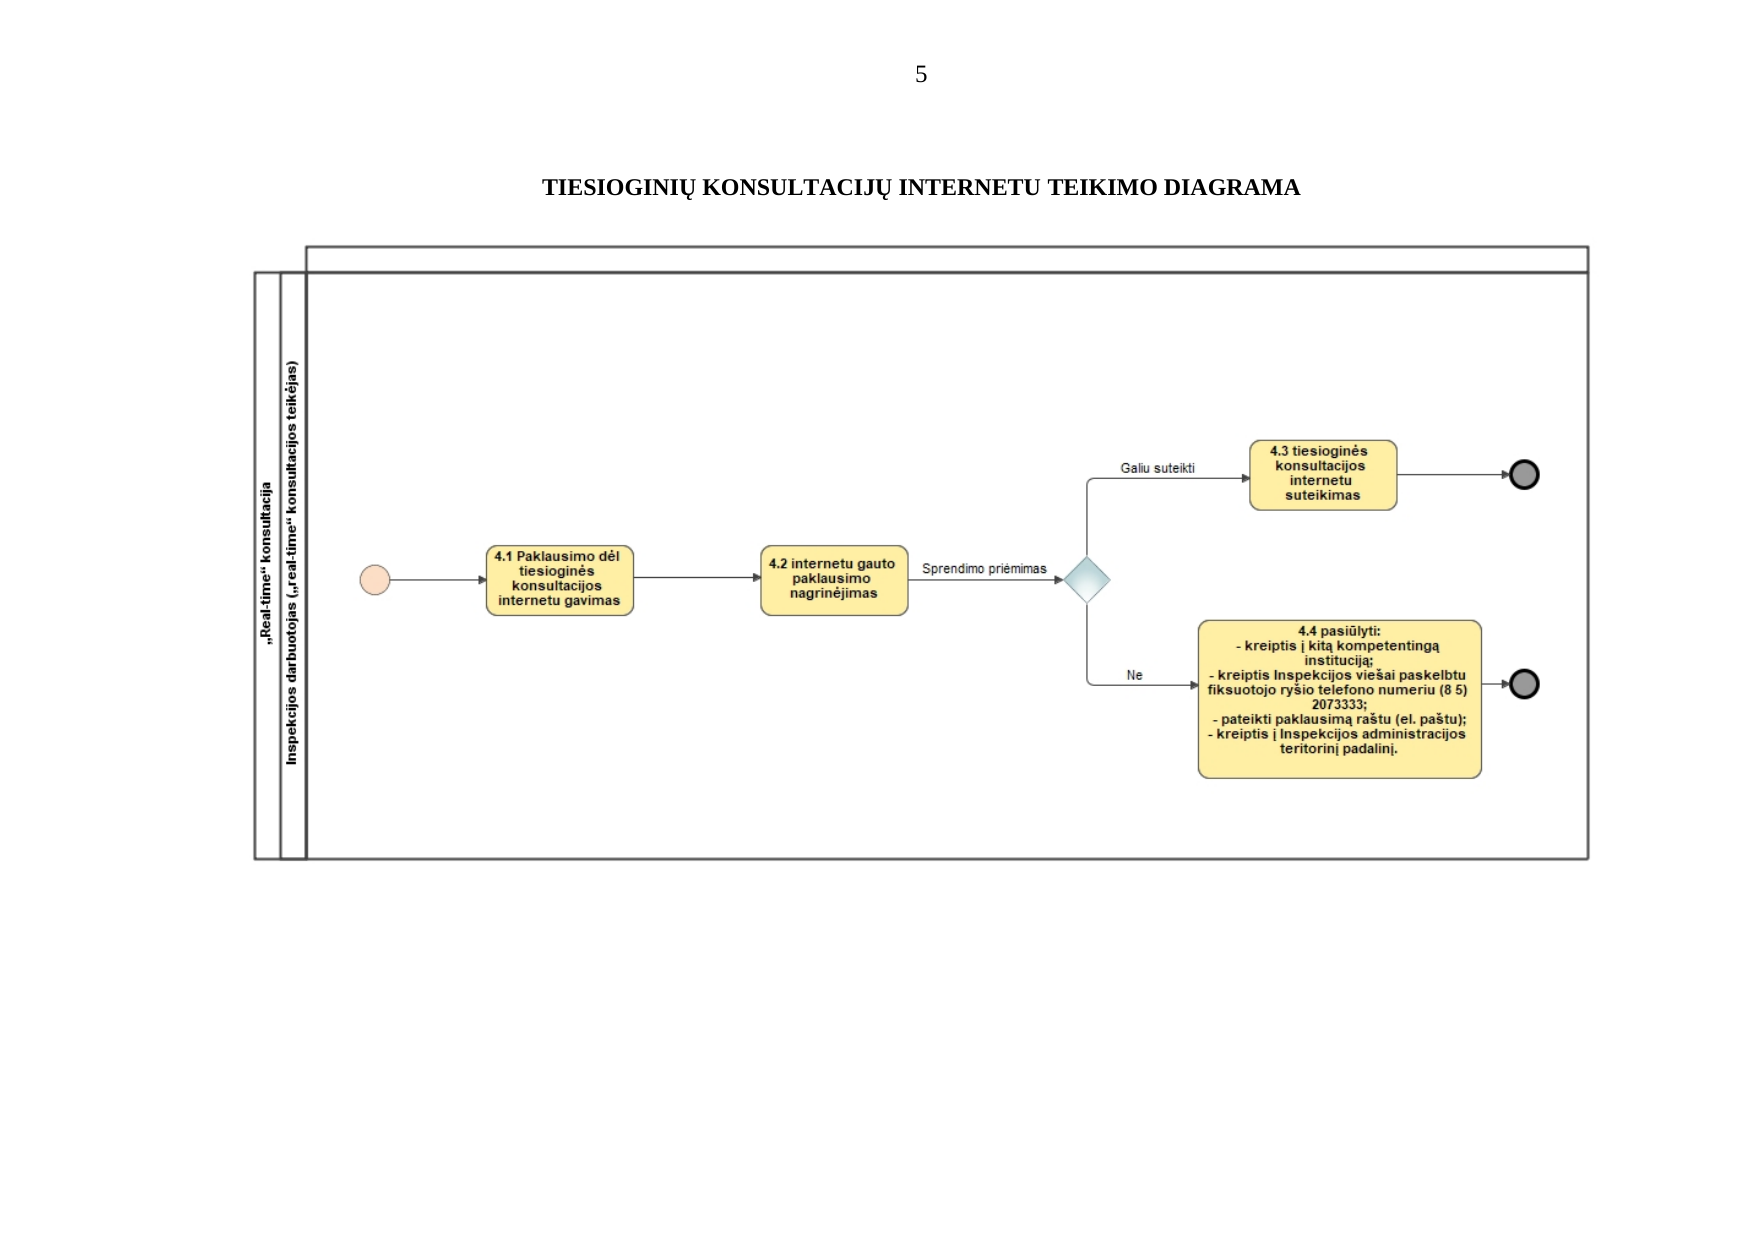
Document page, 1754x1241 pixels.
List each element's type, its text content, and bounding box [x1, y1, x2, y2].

text TIESIOGINIŲ KONSULTACIJŲ INTERNETU TEIKIMO DIAGRAMA [177, 173, 1665, 201]
